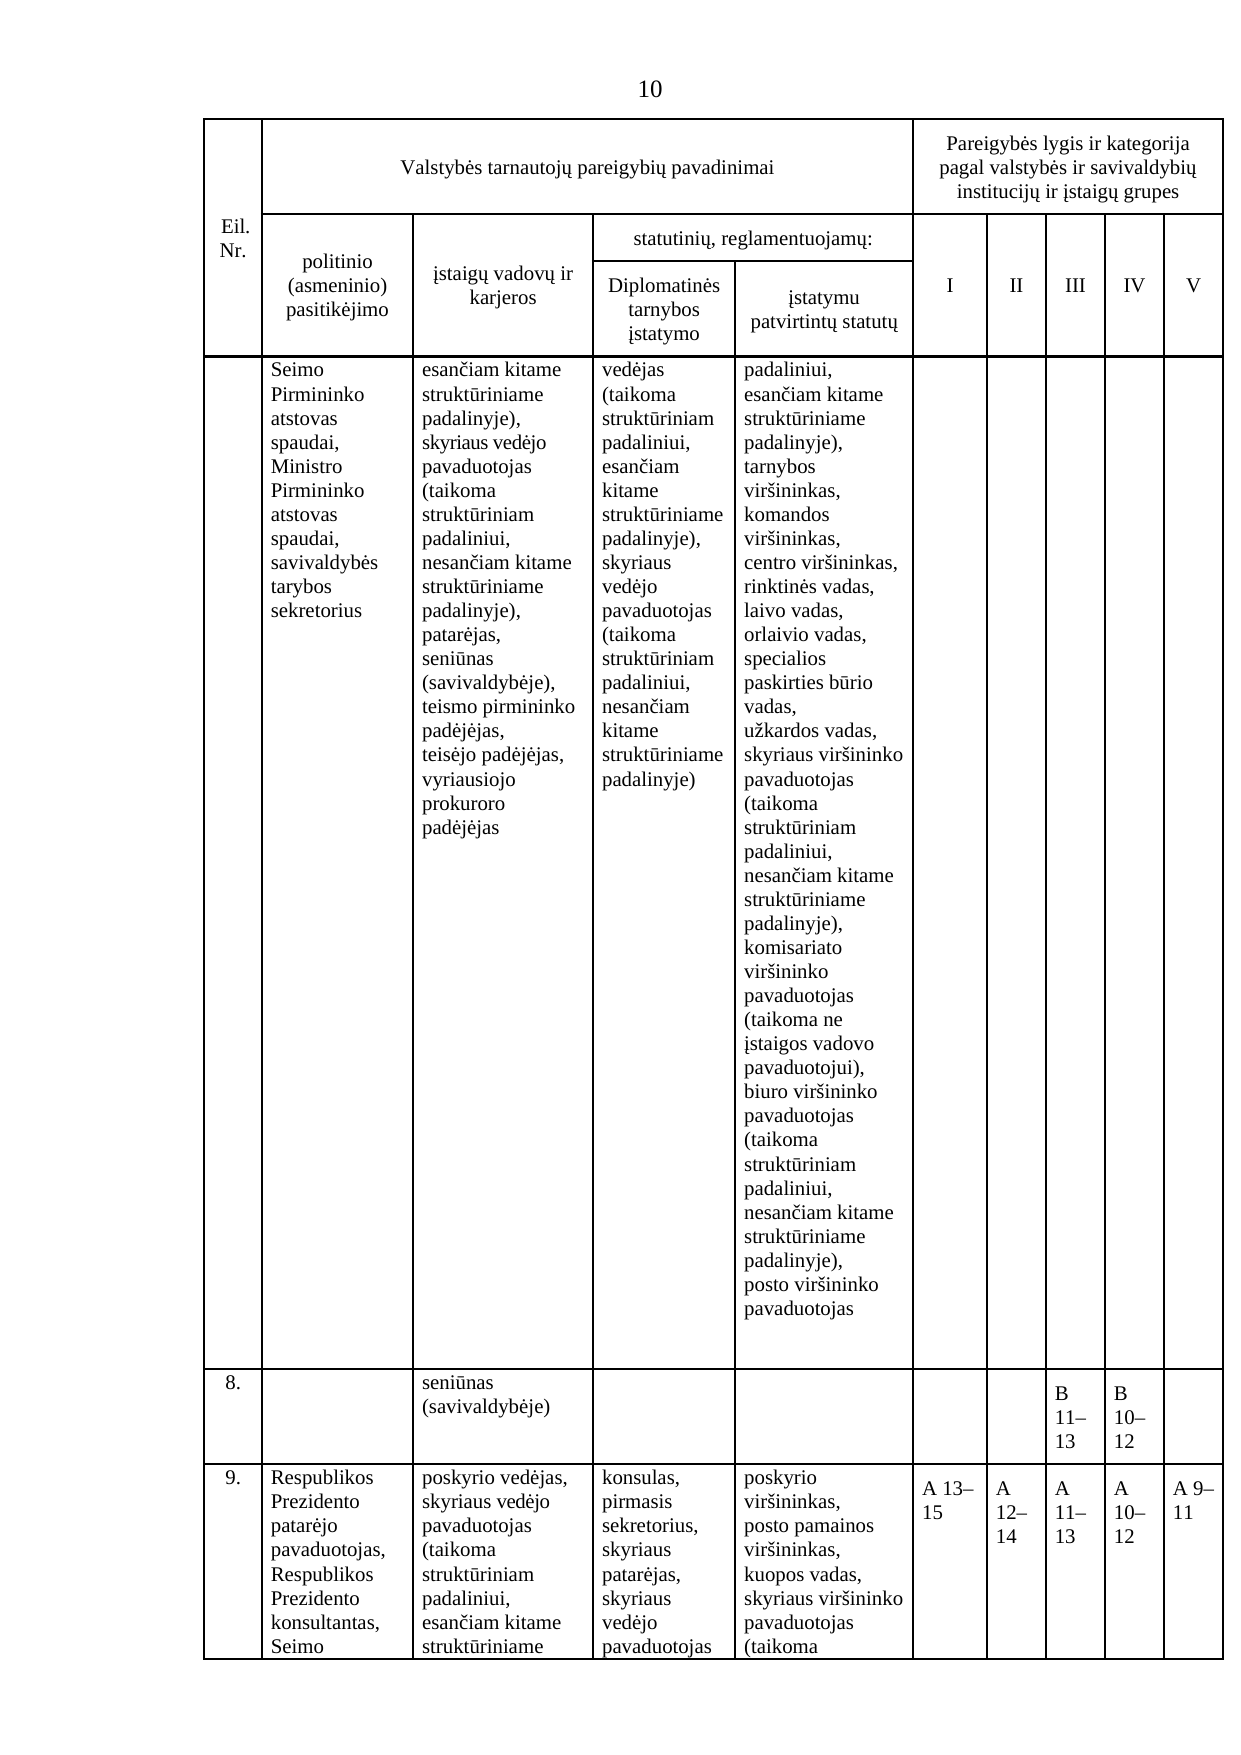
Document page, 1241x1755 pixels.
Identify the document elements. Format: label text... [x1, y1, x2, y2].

table_cell [914, 1370, 986, 1463]
table_cell [1165, 1370, 1222, 1463]
table_cell A 12–14 [988, 1465, 1045, 1658]
table_cell [205, 358, 261, 1368]
table_cell [1165, 358, 1222, 1368]
table_cell A 11–13 [1047, 1465, 1104, 1658]
table_cell [988, 358, 1045, 1368]
table_cell Seimo Pirmininko atstovas spaudai, Ministro Pirmininko atstovas spaudai, savivaldybės tarybos sekretorius [263, 358, 412, 1368]
table_cell [736, 1370, 912, 1463]
table_cell [263, 1370, 412, 1463]
table_cell III [1047, 215, 1104, 355]
table_cell B 11–13 [1047, 1370, 1104, 1463]
table_cell [988, 1370, 1045, 1463]
table_cell padaliniui, esančiam kitame struktūriniame padalinyje), tarnybos viršininkas, komandos viršininkas, centro viršininkas, rinktinės vadas, laivo vadas, orlaivio vadas, specialios paskirties būrio vadas, užkardos vadas, skyriaus viršininko pavaduotojas (taikoma struktūriniam padaliniui, nesančiam kitame struktūriniame padalinyje), komisariato viršininko pavaduotojas (taikoma ne įstaigos vadovo pavaduotojui), biuro viršininko pavaduotojas (taikoma struktūriniam padaliniui, nesančiam kitame struktūriniame padalinyje), posto viršininko pavaduotojas [736, 358, 912, 1368]
table_cell Diplomatinės tarnybos įstatymo [594, 262, 734, 355]
table_cell seniūnas (savivaldybėje) [414, 1370, 592, 1463]
table_cell B 10–12 [1106, 1370, 1163, 1463]
table_header Eil. Nr. [205, 120, 261, 355]
table_cell įstatymu patvirtintų statutų [736, 262, 912, 355]
table_cell II [988, 215, 1045, 355]
table_cell A 9–11 [1165, 1465, 1222, 1658]
table_cell politinio (asmeninio) pasitikėjimo [263, 215, 412, 355]
table_cell [594, 1370, 734, 1463]
table_cell statutinių, reglamentuojamų: [594, 215, 912, 260]
table_cell A 10–12 [1106, 1465, 1163, 1658]
table_cell 8. [205, 1370, 261, 1463]
table_cell poskyrio viršininkas, posto pamainos viršininkas, kuopos vadas, skyriaus viršininko pavaduotojas (taikoma [736, 1465, 912, 1658]
table_cell įstaigų vadovų ir karjeros [414, 215, 592, 355]
table_cell konsulas, pirmasis sekretorius, skyriaus patarėjas, skyriaus vedėjo pavaduotojas [594, 1465, 734, 1658]
table_cell vedėjas (taikoma struktūriniam padaliniui, esančiam kitame struktūriniame padalinyje), skyriaus vedėjo pavaduotojas (taikoma struktūriniam padaliniui, nesančiam kitame struktūriniame padalinyje) [594, 358, 734, 1368]
table_cell [1106, 358, 1163, 1368]
table_cell IV [1106, 215, 1163, 355]
table_cell [914, 358, 986, 1368]
table_header Valstybės tarnautojų pareigybių pavadinimai [263, 120, 912, 213]
table_header Pareigybės lygis ir kategorija pagal valstybės ir savivaldybių institucijų ir įstaigų grupes [914, 120, 1222, 213]
table_cell I [914, 215, 986, 355]
table_cell esančiam kitame struktūriniame padalinyje), skyriaus vedėjo pavaduotojas (taikoma struktūriniam padaliniui, nesančiam kitame struktūriniame padalinyje), patarėjas, seniūnas (savivaldybėje), teismo pirmininko padėjėjas, teisėjo padėjėjas, vyriausiojo prokuroro padėjėjas [414, 358, 592, 1368]
table_cell A 13–15 [914, 1465, 986, 1658]
table_cell V [1165, 215, 1222, 355]
table_cell poskyrio vedėjas, skyriaus vedėjo pavaduotojas (taikoma struktūriniam padaliniui, esančiam kitame struktūriniame [414, 1465, 592, 1658]
table_cell Respublikos Prezidento patarėjo pavaduotojas, Respublikos Prezidento konsultantas, Seimo [263, 1465, 412, 1658]
table_cell 9. [205, 1465, 261, 1658]
table_cell [1047, 358, 1104, 1368]
